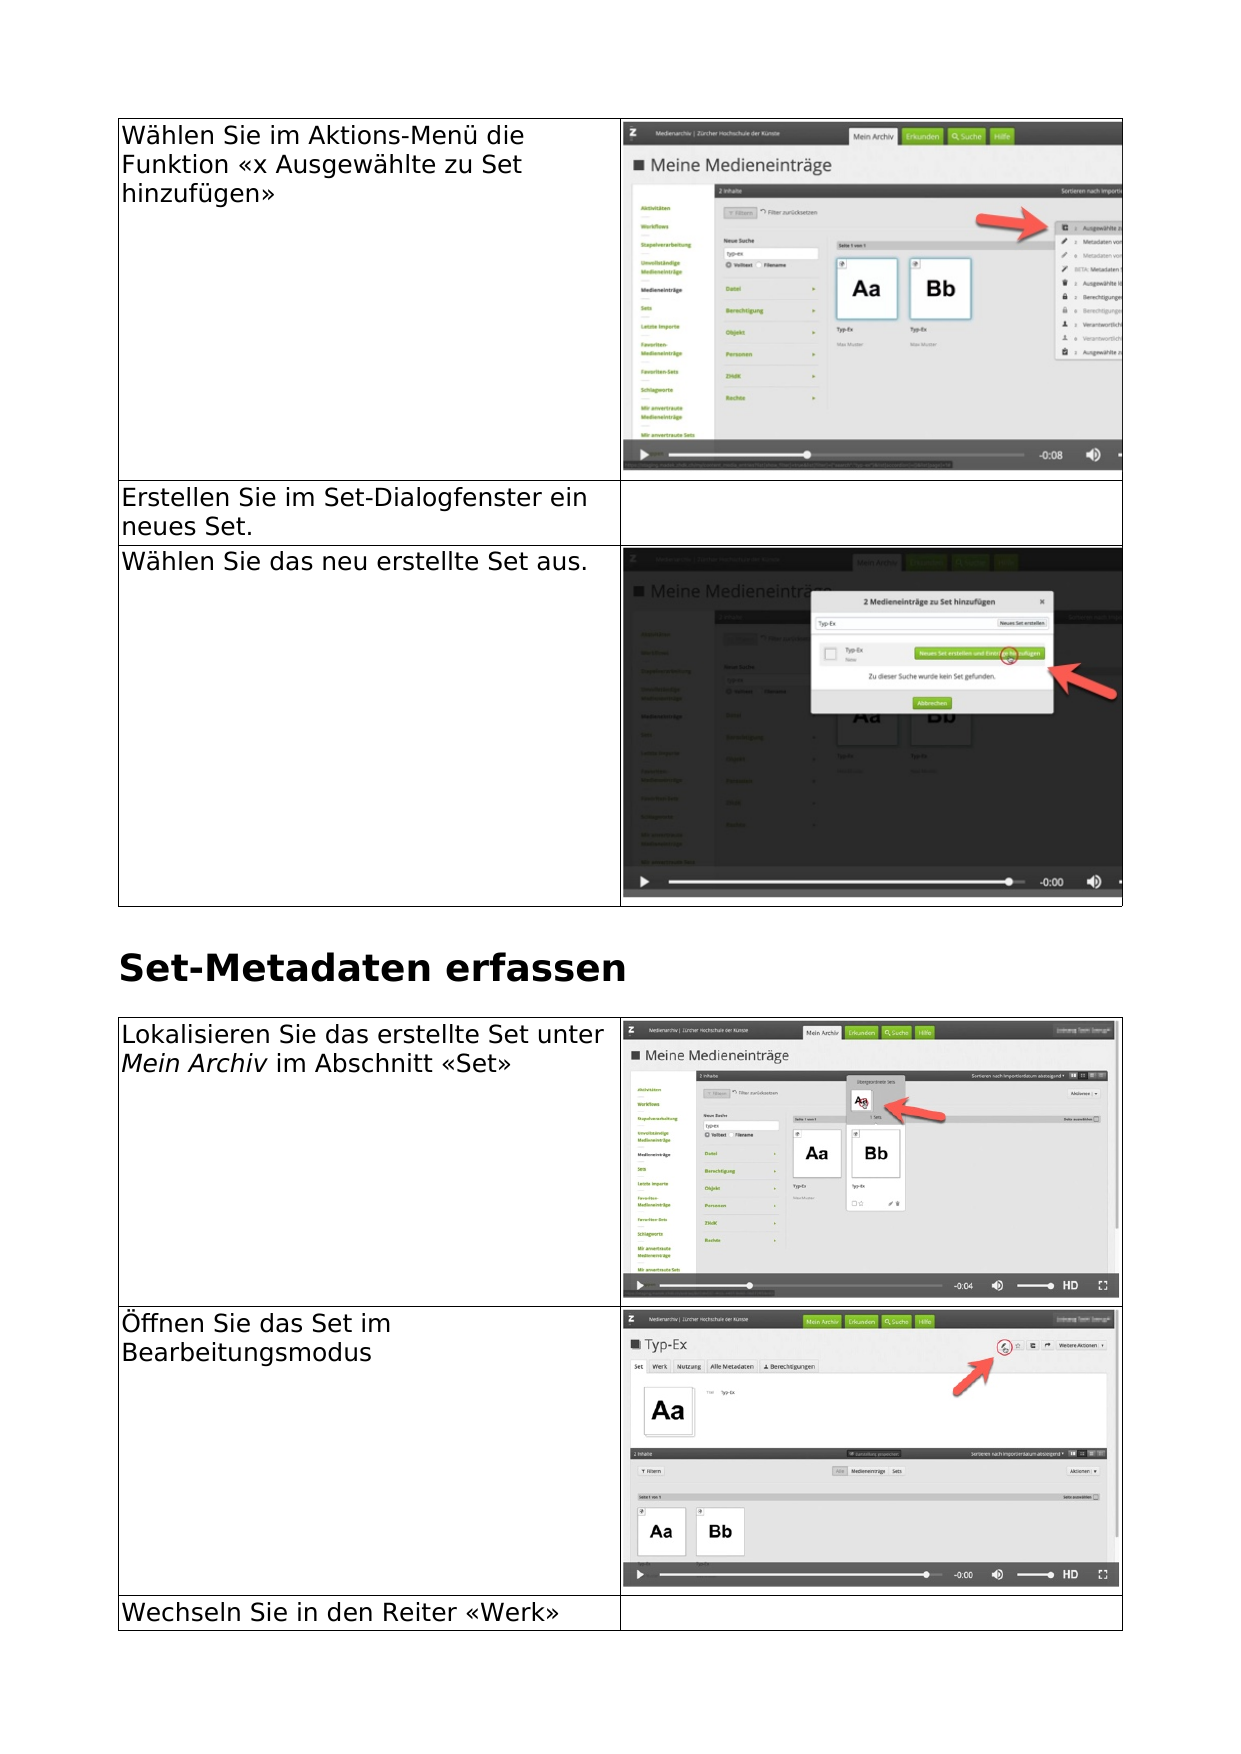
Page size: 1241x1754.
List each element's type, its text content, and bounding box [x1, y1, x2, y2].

table_cell Öffnen Sie das Set im Bearbeitungsmodus [119, 1307, 620, 1595]
table_cell Wechseln Sie in den Reiter «Werk» [119, 1596, 620, 1630]
subtitle Set-Metadaten erfassen [118, 946, 1122, 990]
table_cell [621, 546, 1122, 906]
picture [622, 1020, 1120, 1298]
table_cell Wählen Sie das neu erstellte Set aus. [119, 546, 620, 906]
table_cell [621, 481, 1122, 544]
picture [622, 121, 1123, 472]
table_cell [621, 1307, 1122, 1595]
table_header [621, 1018, 1122, 1306]
table_header Lokalisieren Sie das erstellte Set unter Mein Archiv im Abschnitt «Set» [119, 1018, 620, 1306]
table_cell [621, 119, 1122, 480]
picture [622, 1309, 1120, 1587]
table_cell Wählen Sie im Aktions-Menü die Funktion «x Ausgewählte zu Set hinzufügen» [119, 119, 620, 480]
table_cell Erstellen Sie im Set-Dialogfenster ein neues Set. [119, 481, 620, 544]
picture [622, 547, 1123, 898]
table_cell [621, 1596, 1122, 1630]
